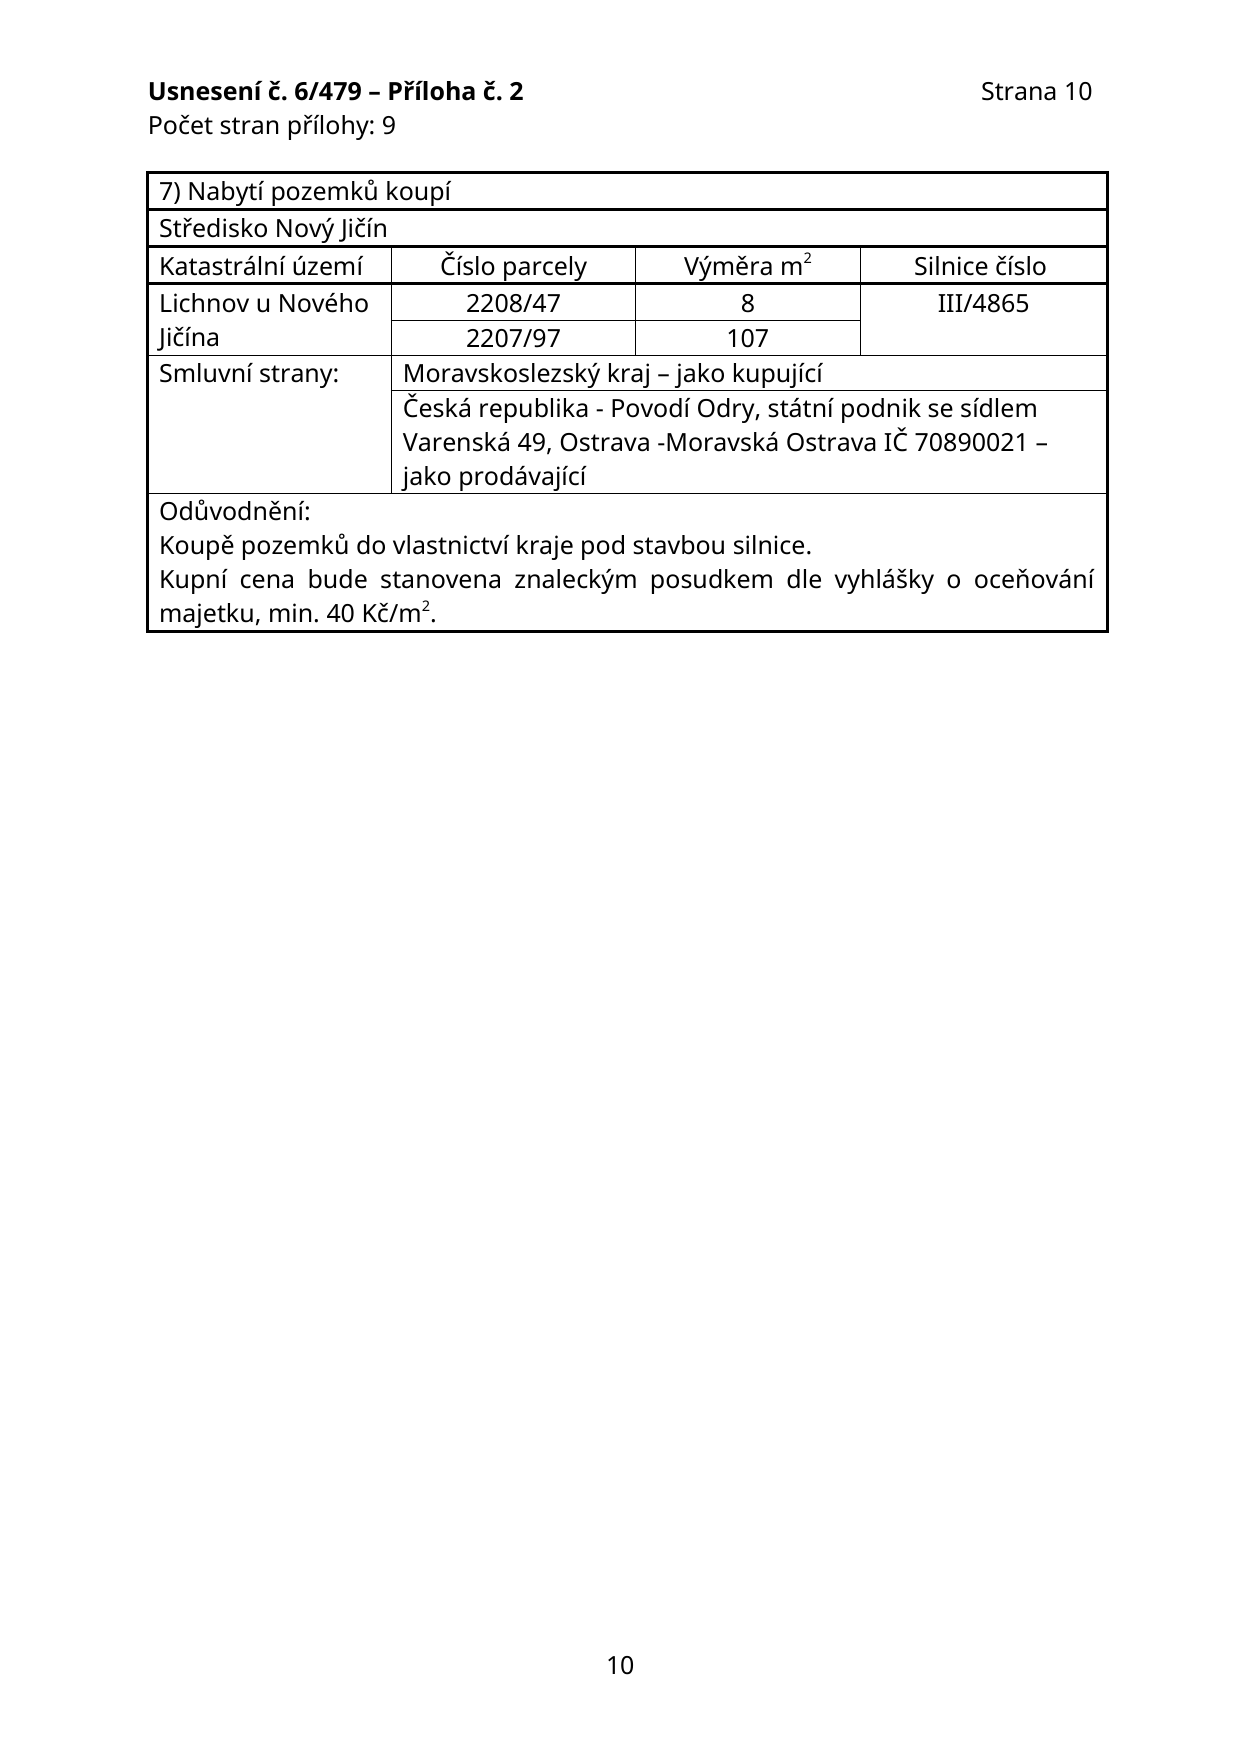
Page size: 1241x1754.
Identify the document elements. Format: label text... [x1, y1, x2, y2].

table_cell Výměra m2 [636, 248, 860, 282]
table_header 7) Nabytí pozemků koupí [149, 174, 1106, 208]
table_cell 2208/47 [392, 285, 635, 319]
table_cell Smluvní strany: [149, 356, 391, 493]
table_cell Středisko Nový Jičín [149, 211, 1106, 245]
table_cell Česká republika - Povodí Odry, státní podnik se sídlem Varenská 49, Ostrava -Moravská Ostrava IČ 70890021 – jako prodávající [392, 391, 1106, 493]
table_cell Katastrální území [149, 248, 391, 282]
table_cell Silnice číslo [861, 248, 1106, 282]
table_cell Moravskoslezský kraj – jako kupující [392, 356, 1106, 390]
table_cell Odůvodnění: Koupě pozemků do vlastnictví kraje pod stavbou silnice. Kupní cena bude stanovena znaleckým posudkem dle vyhlášky o oceňování majetku, min. 40 Kč/m2. [149, 494, 1106, 630]
table_cell Lichnov u Nového Jičína [149, 285, 391, 354]
table_cell 2207/97 [392, 321, 635, 354]
table_cell 107 [636, 321, 860, 354]
table_cell 8 [636, 285, 860, 319]
table_cell III/4865 [861, 285, 1106, 354]
table_cell Číslo parcely [392, 248, 635, 282]
